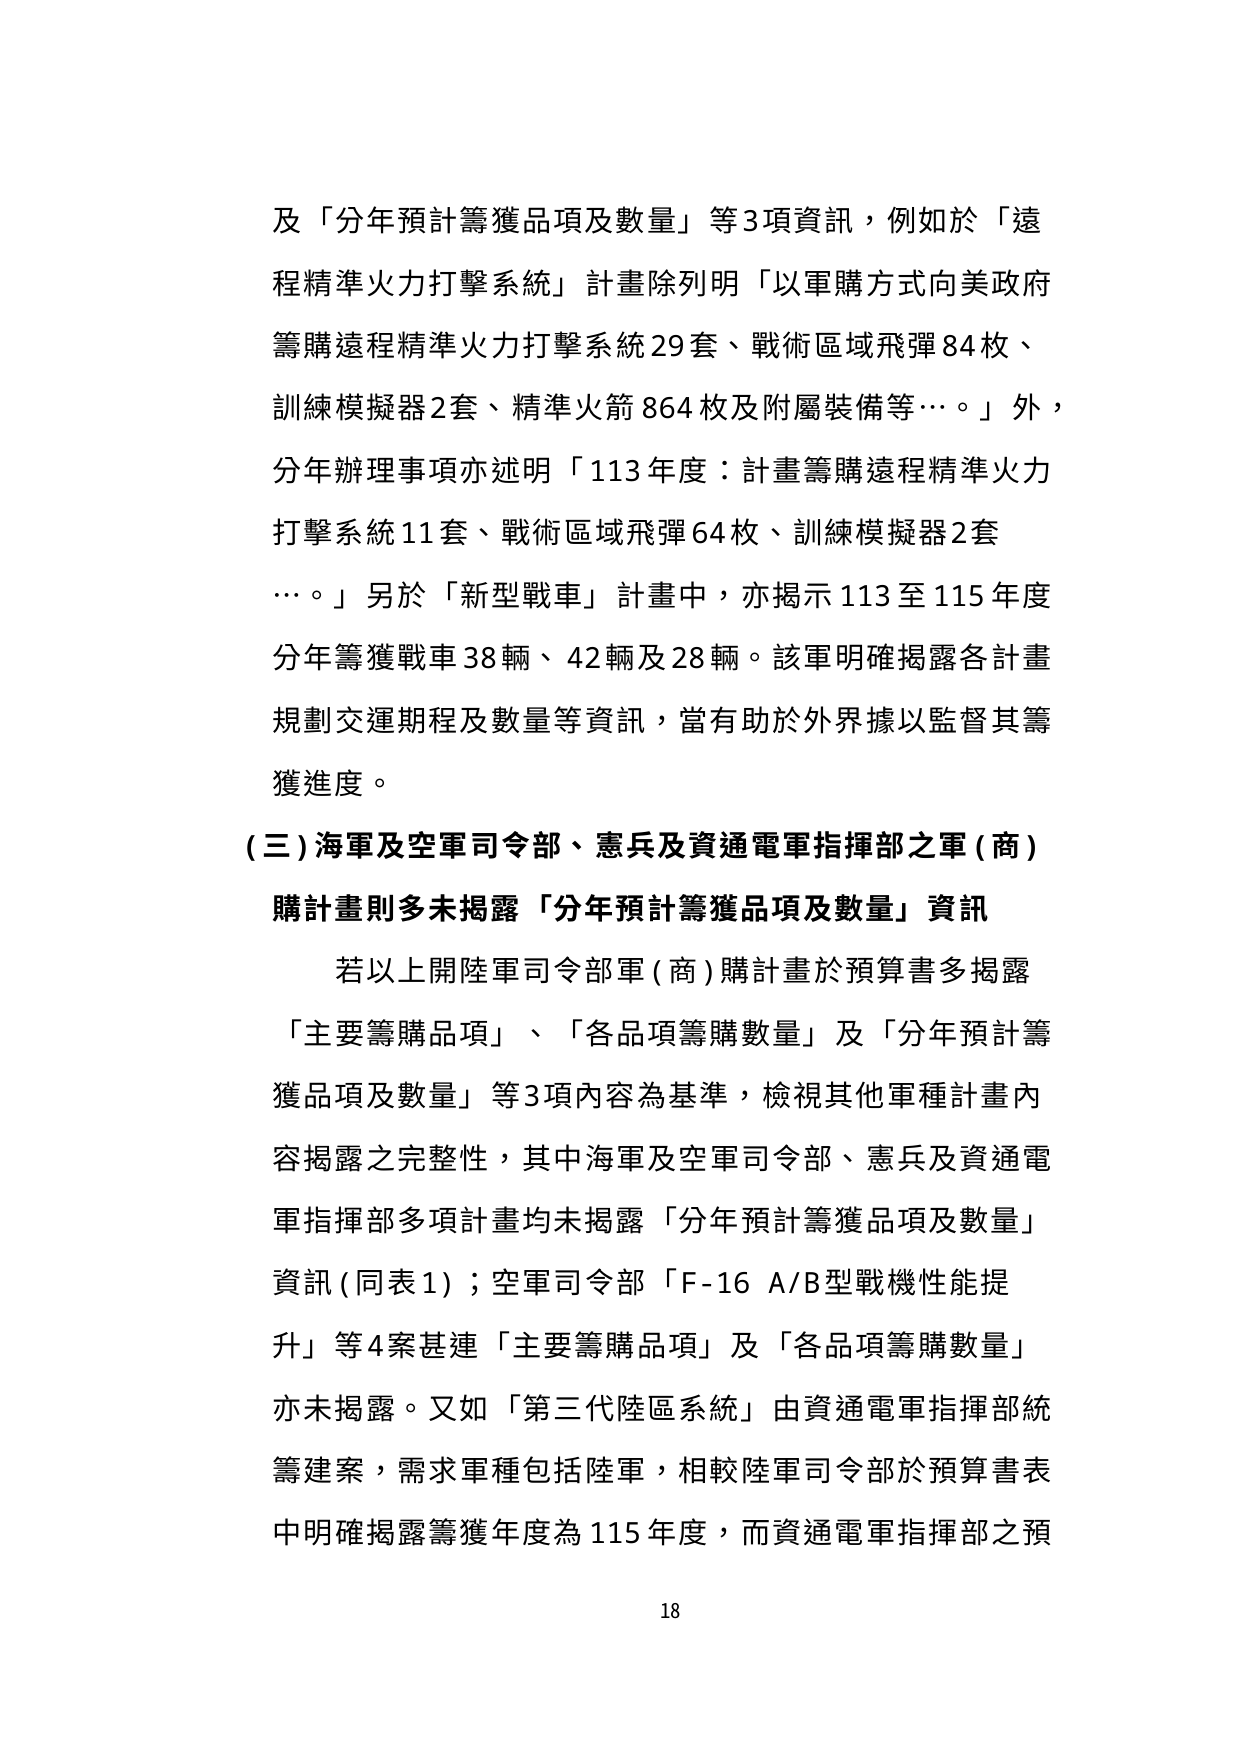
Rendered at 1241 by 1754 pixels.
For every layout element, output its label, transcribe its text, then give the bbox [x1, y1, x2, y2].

text 若以上開陸軍司令部軍(商)購計畫於預算書多揭露「主要籌購品項」、「各品項籌購數量」及「分年預計籌獲品項及數量」等3項內容為基準，檢視其他軍種計畫內容揭露之完整性，其中海軍及空軍司令部、憲兵及資通電軍指揮部多項計畫均未揭露「分年預計籌獲品項及數量」資訊(同表1)；空軍司令部「F-16 A/B型戰機性能提升」等4案甚連「主要籌購品項」及「各品項籌購數量」亦未揭露。又如「第三代陸區系統」由資通電軍指揮部統籌建案，需求軍種包括陸軍，相較陸軍司令部於預算書表中明確揭露籌獲年度為115年度，而資通電軍指揮部之預 [266, 927, 1063, 1552]
text 檢視114年度國防部所屬單位預算案「一般裝備」業務計畫「歲出計畫提要及分支計畫概況表」中，陸軍司令部對美軍(商)購計畫(詳表1)除「攻擊無人機飛彈系統」外，均明確揭露「主要籌購品項」、「各品項籌購數量」及「分年預計籌獲品項及數量」等3項資訊，例如於「遠程精準火力打擊系統」計畫除列明「以軍購方式向美政府籌購遠程精準火力打擊系統29套、戰術區域飛彈84枚、訓練模擬器2套、精準火箭864枚及附屬裝備等…。」外，分年辦理事項亦述明「113年度：計畫籌購遠程精準火力打擊系統11套、戰術區域飛彈64枚、訓練模擬器2套…。」另於「新型戰車」計畫中，亦揭示113至115年度分年籌獲戰車38輛、42輛及28輛。該軍明確揭露各計畫規劃交運期程及數量等資訊，當有助於外界據以監督其籌獲進度。 [266, 177, 1063, 802]
text (三)海軍及空軍司令部、憲兵及資通電軍指揮部之軍(商)購計畫則多未揭露「分年預計籌獲品項及數量」資訊 [236, 802, 1063, 927]
